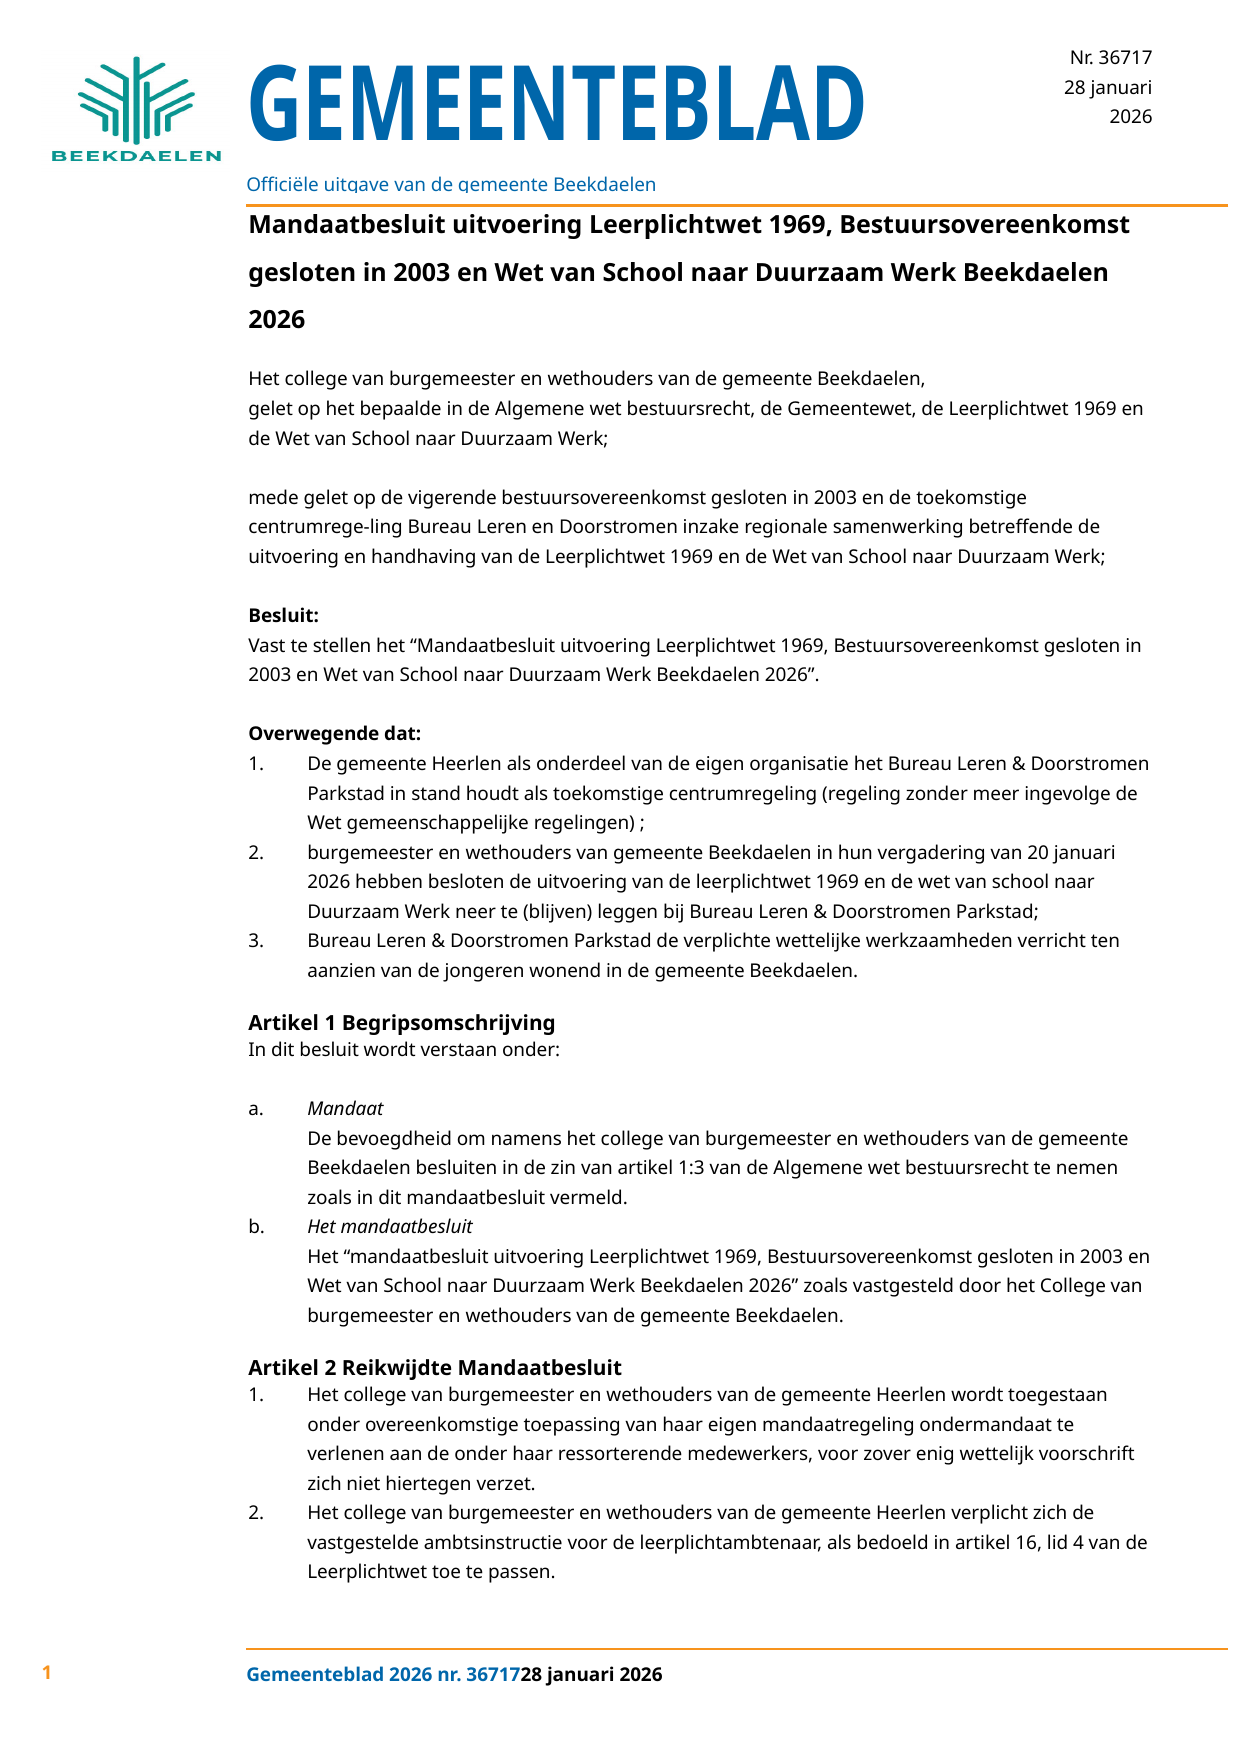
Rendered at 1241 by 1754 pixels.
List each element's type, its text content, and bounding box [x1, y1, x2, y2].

text Vast te stellen het “Mandaatbesluit uitvoering Leerplichtwet 1969, Bestuursovereenkomst gesloten in 2003 en Wet van School naar Duurzaam Werk Beekdaelen 2026”. [248, 632, 1152, 687]
list Mandaat [248, 1095, 1152, 1121]
picture [41, 47, 231, 172]
text Overwegende dat: [248, 721, 1152, 746]
list Het college van burgemeester en wethouders van de gemeente Heerlen wordt toegestaan onder overeenkomstige toepassing van haar eigen mandaatregeling ondermandaat te verlenen aan de onder haar ressorterende medewerkers, voor zover enig wettelijk voorschrift zich niet hiertegen verzet. [248, 1381, 1152, 1496]
list Het “mandaatbesluit uitvoering Leerplichtwet 1969, Bestuursovereenkomst gesloten in 2003 en Wet van School naar Duurzaam Werk Beekdaelen 2026” zoals vastgesteld door het College van burgemeester en wethouders van de gemeente Beekdaelen. [248, 1243, 1152, 1328]
text In dit besluit wordt verstaan onder: [248, 1036, 1152, 1062]
list burgemeester en wethouders van gemeente Beekdaelen in hun vergadering van 20 januari 2026 hebben besloten de uitvoering van de leerplichtwet 1969 en de wet van school naar Duurzaam Werk neer te (blijven) leggen bij Bureau Leren & Doorstromen Parkstad; [248, 839, 1152, 924]
text Artikel 2 Reikwijdte Mandaatbesluit [248, 1353, 1152, 1381]
text Het college van burgemeester en wethouders van de gemeente Beekdaelen, [248, 366, 1152, 391]
text gelet op het bepaalde in de Algemene wet bestuursrecht, de Gemeentewet, de Leerplichtwet 1969 en de Wet van School naar Duurzaam Werk; [248, 395, 1152, 450]
text mede gelet op de vigerende bestuursovereenkomst gesloten in 2003 en de toekomstige centrumrege-ling Bureau Leren en Doorstromen inzake regionale samenwerking betreffende de uitvoering en handhaving van de Leerplichtwet 1969 en de Wet van School naar Duurzaam Werk; [248, 484, 1152, 569]
text Besluit: [248, 602, 1152, 628]
list De bevoegdheid om namens het college van burgemeester en wethouders van de gemeente Beekdaelen besluiten in de zin van artikel 1:3 van de Algemene wet bestuursrecht te nemen zoals in dit mandaatbesluit vermeld. [248, 1125, 1152, 1210]
list De gemeente Heerlen als onderdeel van de eigen organisatie het Bureau Leren & Doorstromen Parkstad in stand houdt als toekomstige centrumregeling (regeling zonder meer ingevolge de Wet gemeenschappelijke regelingen) ; [248, 750, 1152, 835]
list Het mandaatbesluit [248, 1213, 1152, 1239]
list Bureau Leren & Doorstromen Parkstad de verplichte wettelijke werkzaamheden verricht ten aanzien van de jongeren wonend in de gemeente Beekdaelen. [248, 928, 1152, 983]
list Het college van burgemeester en wethouders van de gemeente Heerlen verplicht zich de vastgestelde ambtsinstructie voor de leerplichtambtenaar, als bedoeld in artikel 16, lid 4 van de Leerplichtwet toe te passen. [248, 1499, 1152, 1584]
text Mandaatbesluit uitvoering Leerplichtwet 1969, Bestuursovereenkomst gesloten in 2003 en Wet van School naar Duurzaam Werk Beekdaelen 2026 [248, 207, 1152, 336]
text Artikel 1 Begripsomschrijving [248, 1008, 1152, 1036]
